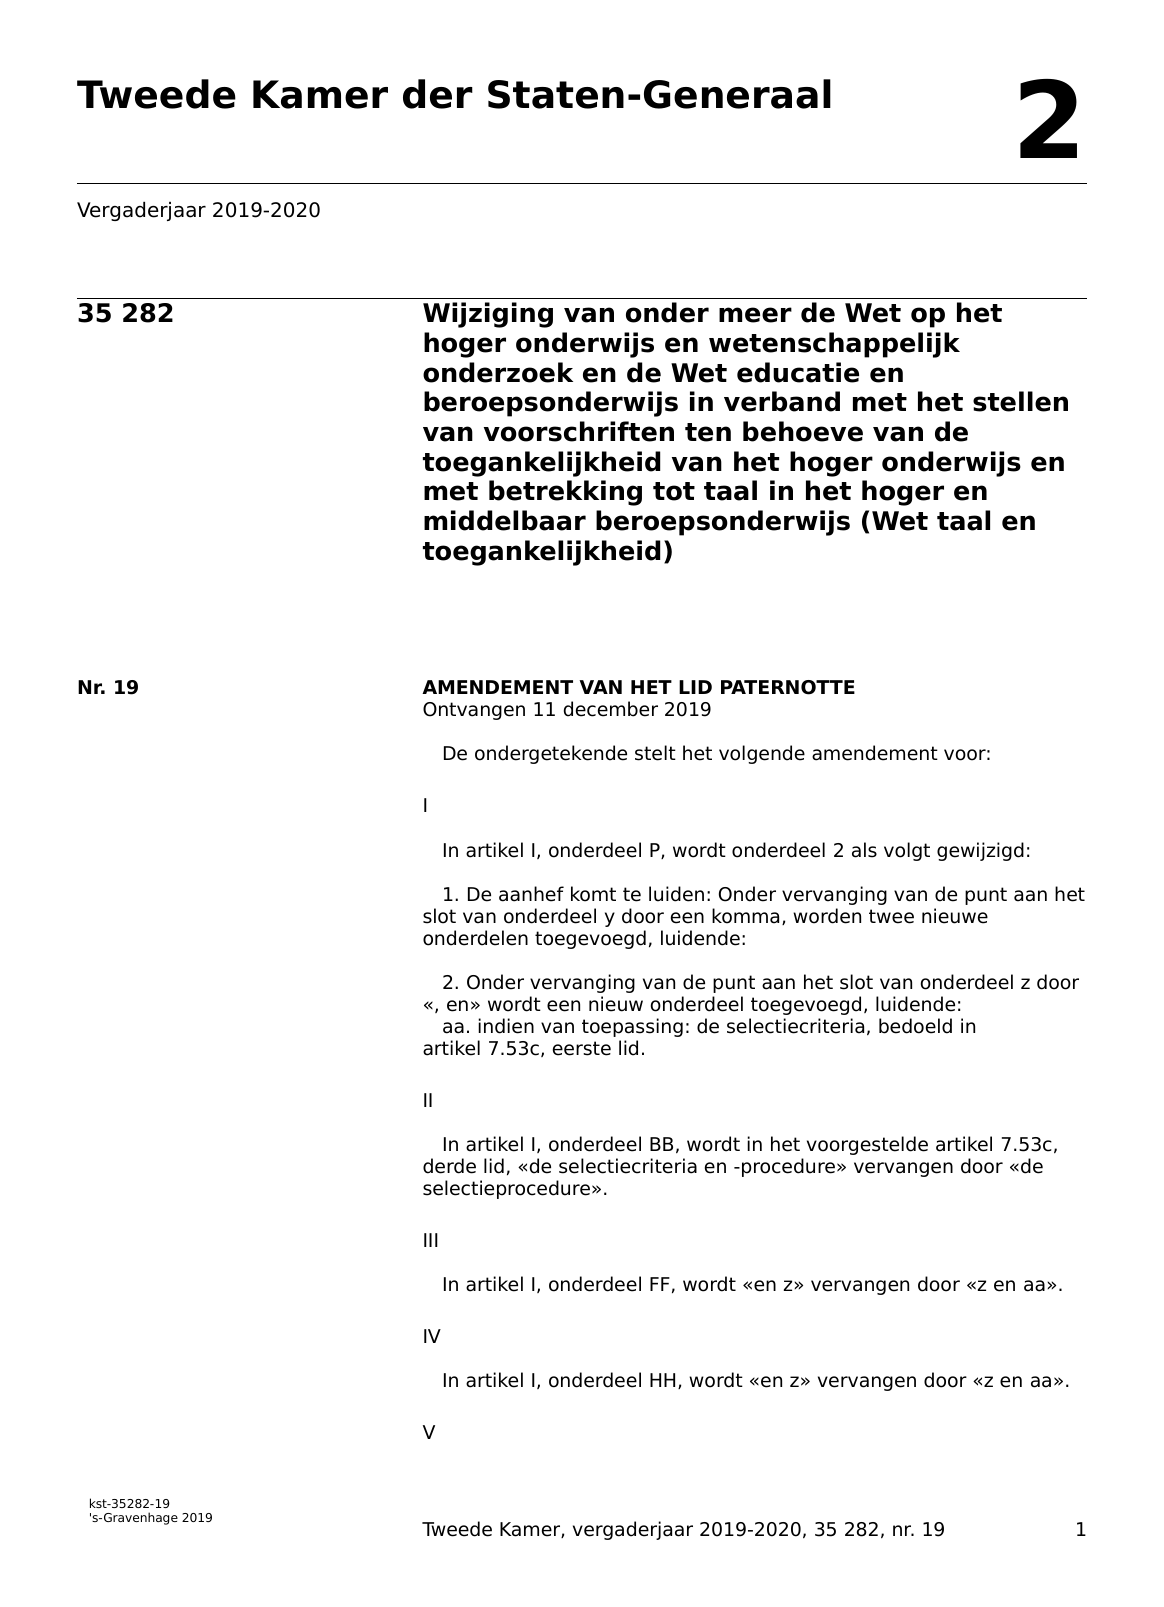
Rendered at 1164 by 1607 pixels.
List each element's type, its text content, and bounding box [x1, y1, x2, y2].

table_header 2 [886, 59, 1087, 183]
text aa. indien van toepassing: de selectiecriteria, bedoeld in artikel 7.53c, eerste lid. [422, 1016, 1087, 1060]
text Ontvangen 11 december 2019 [422, 699, 1087, 721]
subtitle V [422, 1422, 1087, 1444]
text De ondergetekende stelt het volgende amendement voor: [422, 743, 1087, 765]
subtitle II [422, 1090, 1087, 1112]
table_cell Vergaderjaar 2019-2020 [77, 184, 1087, 298]
subtitle I [422, 795, 1087, 817]
subtitle Nr. 19 AMENDEMENT VAN HET LID PATERNOTTE [77, 677, 1087, 699]
text kst-35282-19 [88, 1497, 323, 1511]
text 2. Onder vervanging van de punt aan het slot van onderdeel z door «, en» wordt een nieuw onderdeel toegevoegd, luidende: [422, 972, 1087, 1016]
subtitle IV [422, 1326, 1087, 1348]
text In artikel I, onderdeel P, wordt onderdeel 2 als volgt gewijzigd: [422, 839, 1087, 861]
text 's-Gravenhage 2019 [88, 1511, 323, 1525]
text 1. De aanhef komt te luiden: Onder vervanging van de punt aan het slot van onderdeel y door een komma, worden twee nieuwe onderdelen toegevoegd, luidende: [422, 884, 1087, 949]
text In artikel I, onderdeel BB, wordt in het voorgestelde artikel 7.53c, derde lid, «de selectiecriteria en -procedure» vervangen door «de selectieprocedure». [422, 1134, 1087, 1200]
text In artikel I, onderdeel HH, wordt «en z» vervangen door «z en aa». [422, 1370, 1087, 1392]
text In artikel I, onderdeel FF, wordt «en z» vervangen door «z en aa». [422, 1274, 1087, 1296]
subtitle 35 282 Wijziging van onder meer de Wet op het hoger onderwijs en wetenschappelijk onderzoek en de Wet educatie en beroepsonderwijs in verband met het stellen van voorschriften ten behoeve van de toegankelijkheid van het hoger onderwijs en met betrekking tot taal in het hoger en middelbaar beroepsonderwijs (Wet taal en toegankelijkheid) [77, 299, 1087, 566]
subtitle III [422, 1230, 1087, 1252]
table_header Tweede Kamer der Staten-Generaal [77, 59, 886, 183]
